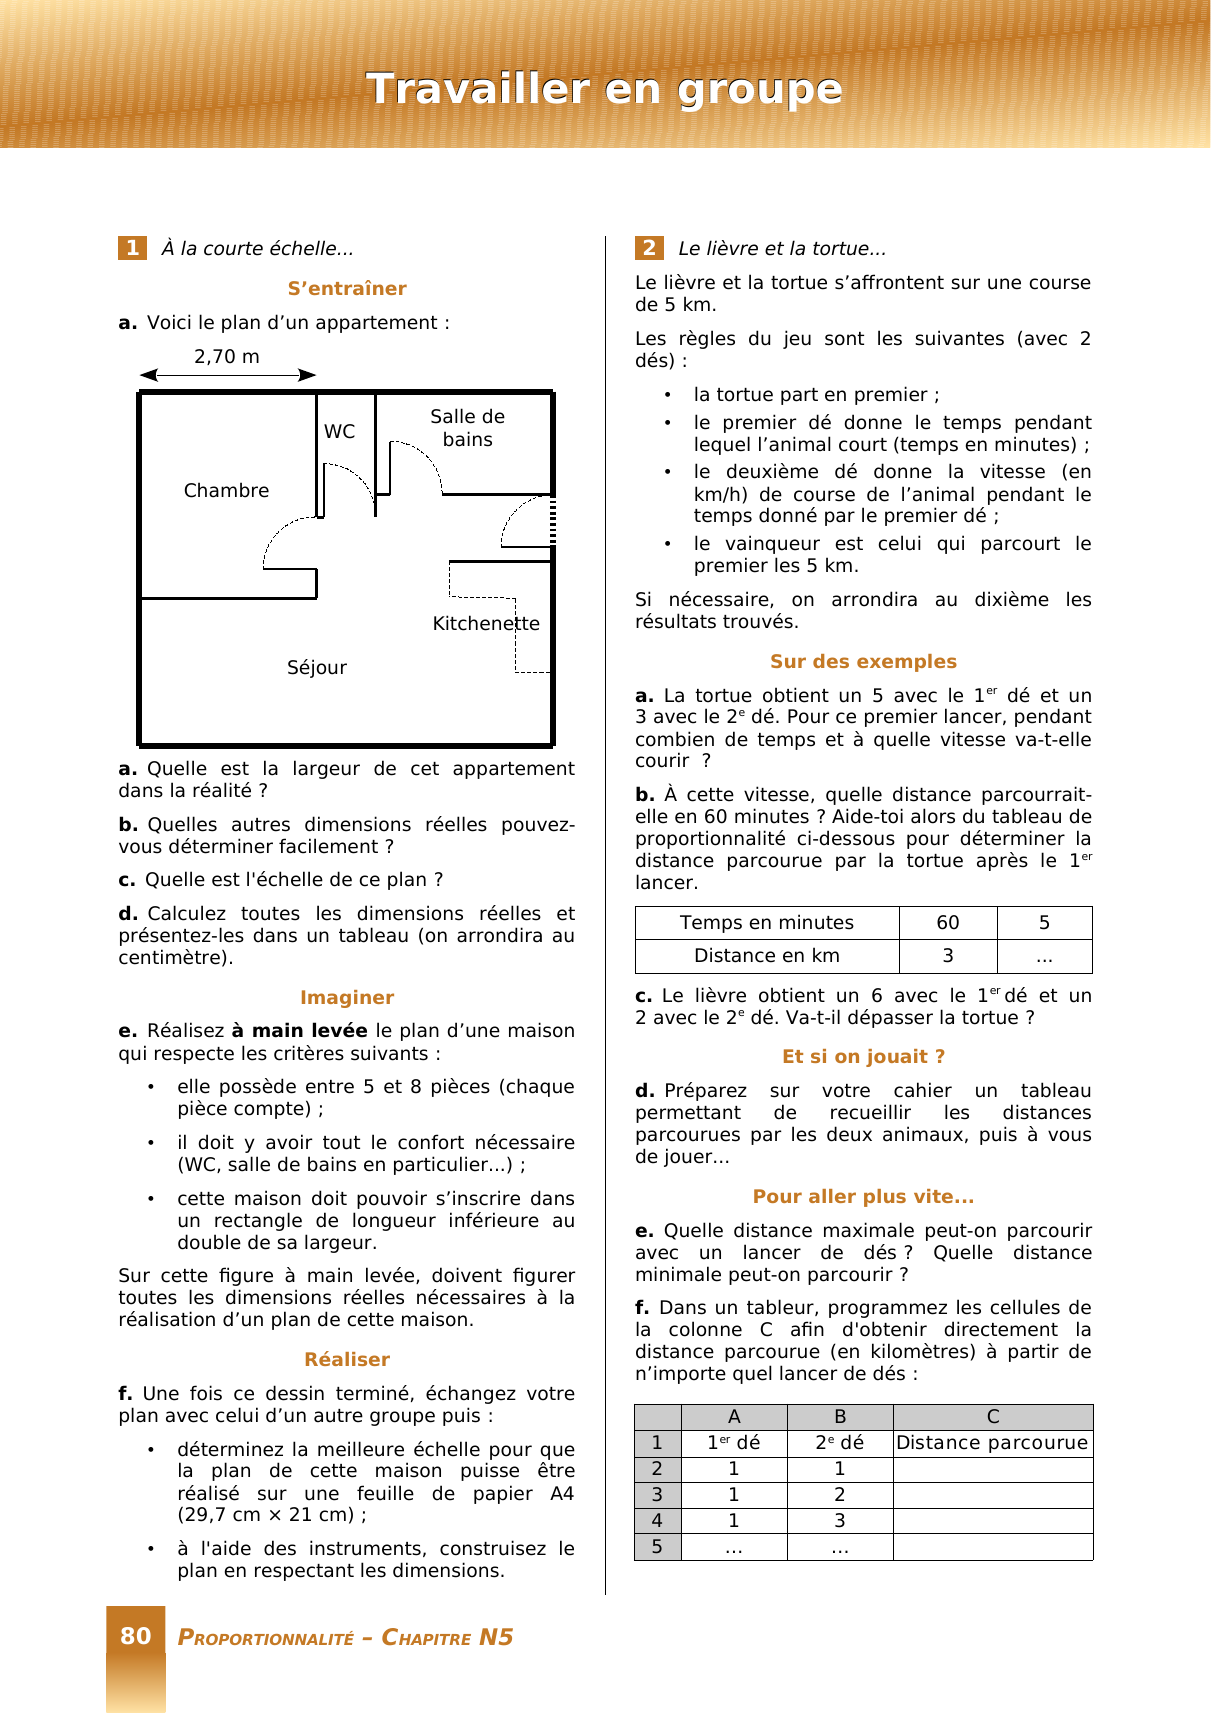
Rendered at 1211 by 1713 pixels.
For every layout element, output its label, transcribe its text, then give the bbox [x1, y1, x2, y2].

table_cell 3 [900, 940, 997, 973]
list Dans un tableur, programmez les cellules de la colonne C afin d'obtenir directement la distance parcourue (en kilomètres) à partir de n’importe quel lancer de dés : [635, 1297, 1092, 1385]
list S’entraîner [118, 278, 576, 300]
table_cell Distance en km [636, 940, 899, 973]
list Calculez toutes les dimensions réelles et présentez-les dans un tableau (on arrondira au centimètre). [118, 903, 576, 969]
list Réaliser [118, 1349, 576, 1371]
list Imaginer [118, 987, 576, 1009]
list Pour aller plus vite... [635, 1186, 1092, 1208]
list il doit y avoir tout le confort nécessaire (WC, salle de bains en particulier...) ; [148, 1132, 576, 1176]
text Si nécessaire, on arrondira au dixième les résultats trouvés. [635, 589, 1092, 633]
list déterminez la meilleure échelle pour que la plan de cette maison puisse être réalisé sur une feuille de papier A4 (29,7 cm × 21 cm) ; [148, 1438, 576, 1526]
table_header 5 [998, 907, 1092, 939]
list La tortue obtient un 5 avec le 1er dé et un 3 avec le 2e dé. Pour ce premier lancer, pendant combien de temps et à quelle vitesse va-t-elle courir ? [635, 684, 1092, 772]
table_header Temps en minutes [636, 907, 899, 939]
list Une fois ce dessin terminé, échangez votre plan avec celui d’un autre groupe puis : [118, 1383, 576, 1427]
list À la courte échelle... [147, 236, 576, 260]
table_cell ... [998, 940, 1092, 973]
list à l'aide des instruments, construisez le plan en respectant les dimensions. [148, 1538, 576, 1582]
table_header 60 [900, 907, 997, 939]
list Quelles autres dimensions réelles pouvez-vous déterminer facilement ? [118, 813, 576, 857]
list Sur cette figure à main levée, doivent figurer toutes les dimensions réelles nécessaires à la réalisation d’un plan de cette maison. [118, 1265, 576, 1331]
text Sur des exemples [635, 651, 1092, 673]
list À cette vitesse, quelle distance parcourrait-elle en 60 minutes ? Aide-toi alors du tableau de proportionnalité ci-dessous pour déterminer la distance parcourue par la tortue après le 1er lancer. [635, 784, 1092, 894]
list Le lièvre obtient un 6 avec le 1er dé et un 2 avec le 2e dé. Va-t-il dépasser la tortue ? [635, 985, 1092, 1029]
list le vainqueur est celui qui parcourt le premier les 5 km. [664, 533, 1092, 577]
list Et si on jouait ? [635, 1046, 1092, 1068]
list Le lièvre et la tortue s’affrontent sur une course de 5 km. [635, 272, 1092, 316]
list Quelle est l'échelle de ce plan ? [118, 869, 576, 891]
list la tortue part en premier ; [664, 384, 1092, 406]
list Le lièvre et la tortue... [664, 236, 1092, 260]
list le premier dé donne le temps pendant lequel l’animal court (temps en minutes) ; [664, 412, 1092, 456]
list Voici le plan d’un appartement : [118, 312, 576, 334]
list cette maison doit pouvoir s’inscrire dans un rectangle de longueur inférieure au double de sa largeur. [148, 1188, 576, 1253]
list elle possède entre 5 et 8 pièces (chaque pièce compte) ; [148, 1076, 576, 1120]
list Quelle distance maximale peut-on parcourir avec un lancer de dés ? Quelle distance minimale peut-on parcourir ? [635, 1219, 1092, 1286]
list Les règles du jeu sont les suivantes (avec 2 dés) : [635, 328, 1092, 372]
list Quelle est la largeur de cet appartement dans la réalité ? [118, 758, 576, 802]
list Préparez sur votre cahier un tableau permettant de recueillir les distances parcourues par les deux animaux, puis à vous de jouer... [635, 1080, 1092, 1168]
list le deuxième dé donne la vitesse (en km/h) de course de l’animal pendant le temps donné par le premier dé ; [664, 461, 1092, 527]
list Réalisez à main levée le plan d’une maison qui respecte les critères suivants : [118, 1020, 576, 1064]
